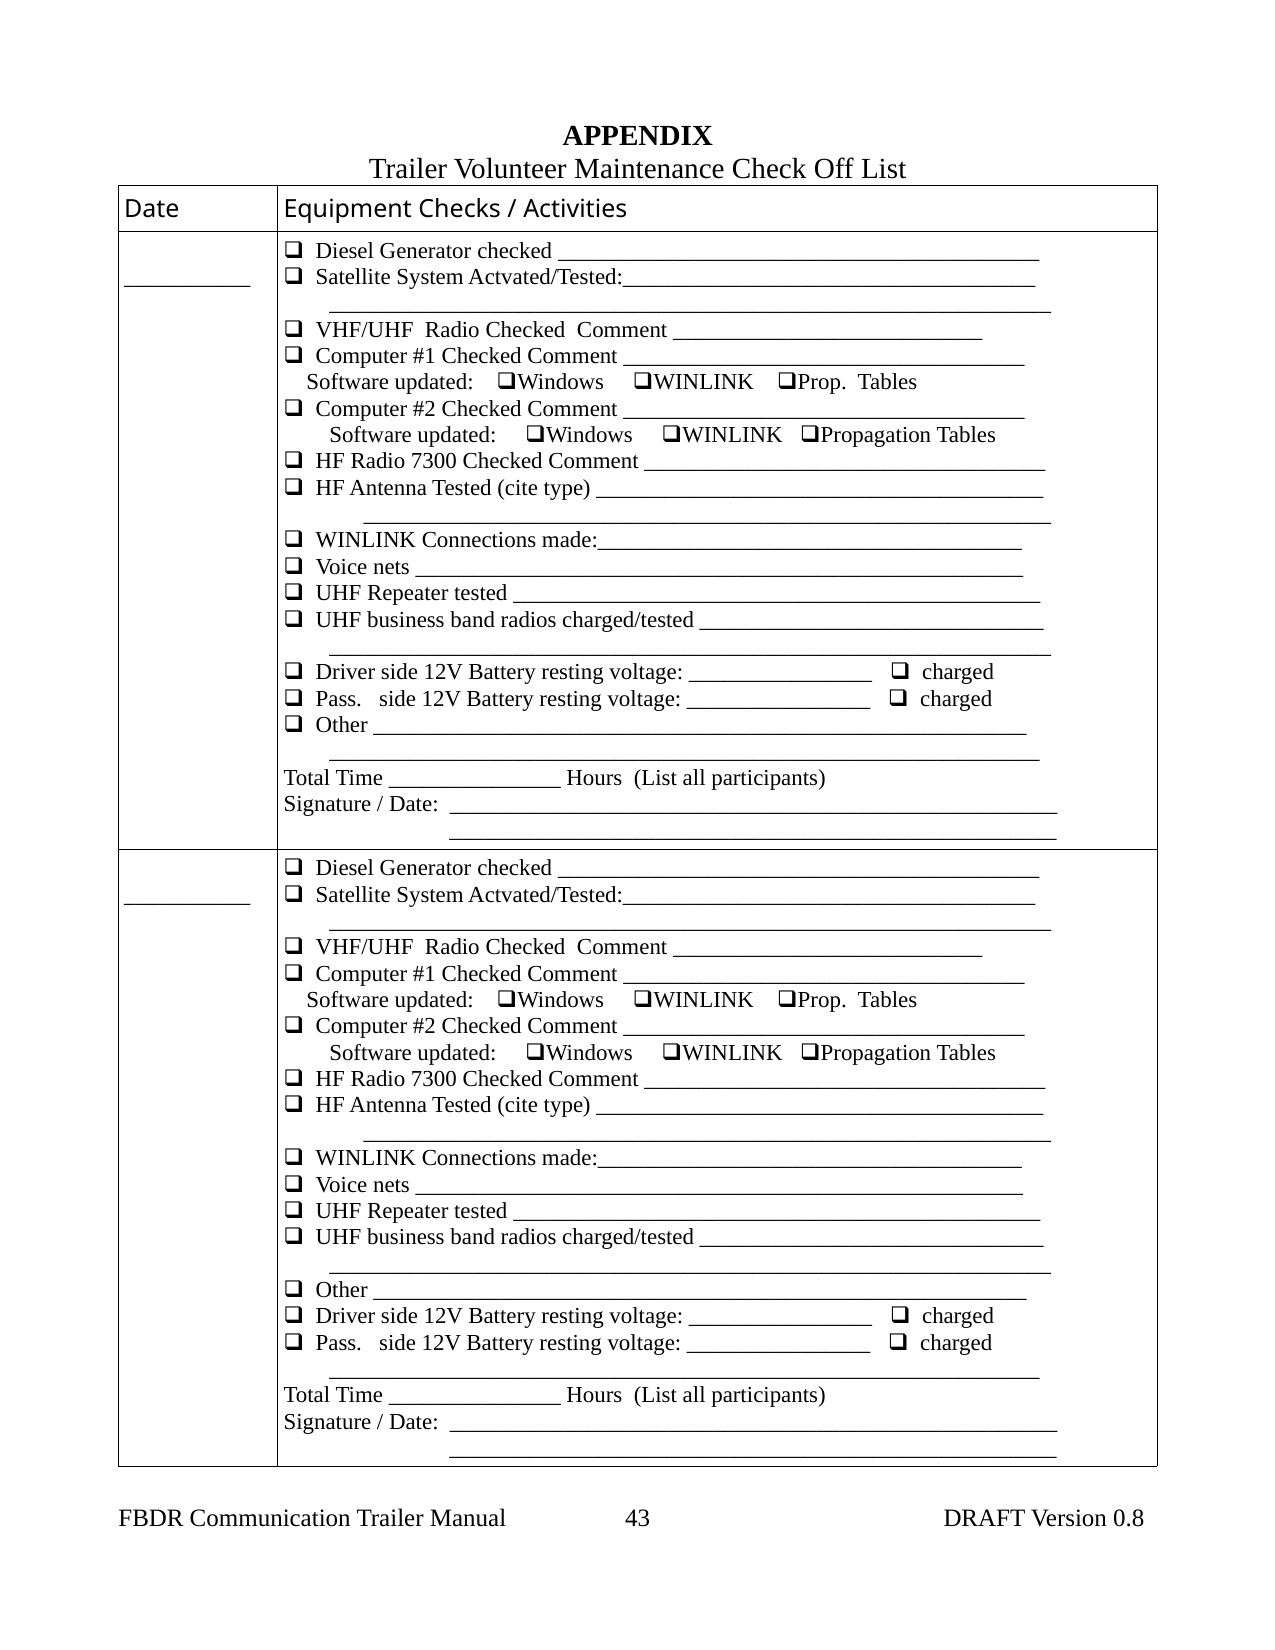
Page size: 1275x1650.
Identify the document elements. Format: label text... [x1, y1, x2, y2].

table_cell q Diesel Generator checked __________________________________________ q Satellite System Actvated/Tested:____________________________________ _______________________________________________________________ q VHF/UHF Radio Checked Comment ___________________________ q Computer #1 Checked Comment ___________________________________ Software updated: qWindows qWINLINK qProp. Tables q Computer #2 Checked Comment ___________________________________ Software updated: qWindows qWINLINK qPropagation Tables q HF Radio 7300 Checked Comment ___________________________________ q HF Antenna Tested (cite type) _______________________________________ ____________________________________________________________ q WINLINK Connections made:_____________________________________ q Voice nets _____________________________________________________ q UHF Repeater tested ______________________________________________ q UHF business band radios charged/tested ______________________________ _______________________________________________________________ q Other _________________________________________________________ q Driver side 12V Battery resting voltage: ________________ q charged q Pass. side 12V Battery resting voltage: ________________ q charged ______________________________________________________________ Total Time _______________ Hours (List all participants) Signature / Date: _____________________________________________________ _____________________________________________________ [278, 850, 1157, 1466]
text APPENDIX [118, 118, 1157, 152]
table_cell q Diesel Generator checked __________________________________________ q Satellite System Actvated/Tested:____________________________________ _______________________________________________________________ q VHF/UHF Radio Checked Comment ___________________________ q Computer #1 Checked Comment ___________________________________ Software updated: qWindows qWINLINK qProp. Tables q Computer #2 Checked Comment ___________________________________ Software updated: qWindows qWINLINK qPropagation Tables q HF Radio 7300 Checked Comment ___________________________________ q HF Antenna Tested (cite type) _______________________________________ ____________________________________________________________ q WINLINK Connections made:_____________________________________ q Voice nets _____________________________________________________ q UHF Repeater tested ______________________________________________ q UHF business band radios charged/tested ______________________________ _______________________________________________________________ q Driver side 12V Battery resting voltage: ________________ q charged q Pass. side 12V Battery resting voltage: ________________ q charged q Other _________________________________________________________ ______________________________________________________________ Total Time _______________ Hours (List all participants) Signature / Date: _____________________________________________________ _____________________________________________________ [278, 232, 1157, 848]
table_cell ___________ [119, 232, 277, 848]
table_cell ___________ [119, 850, 277, 1466]
table_header Date [119, 186, 277, 231]
table_header Equipment Checks / Activities [278, 186, 1157, 231]
text Trailer Volunteer Maintenance Check Off List [118, 152, 1157, 185]
